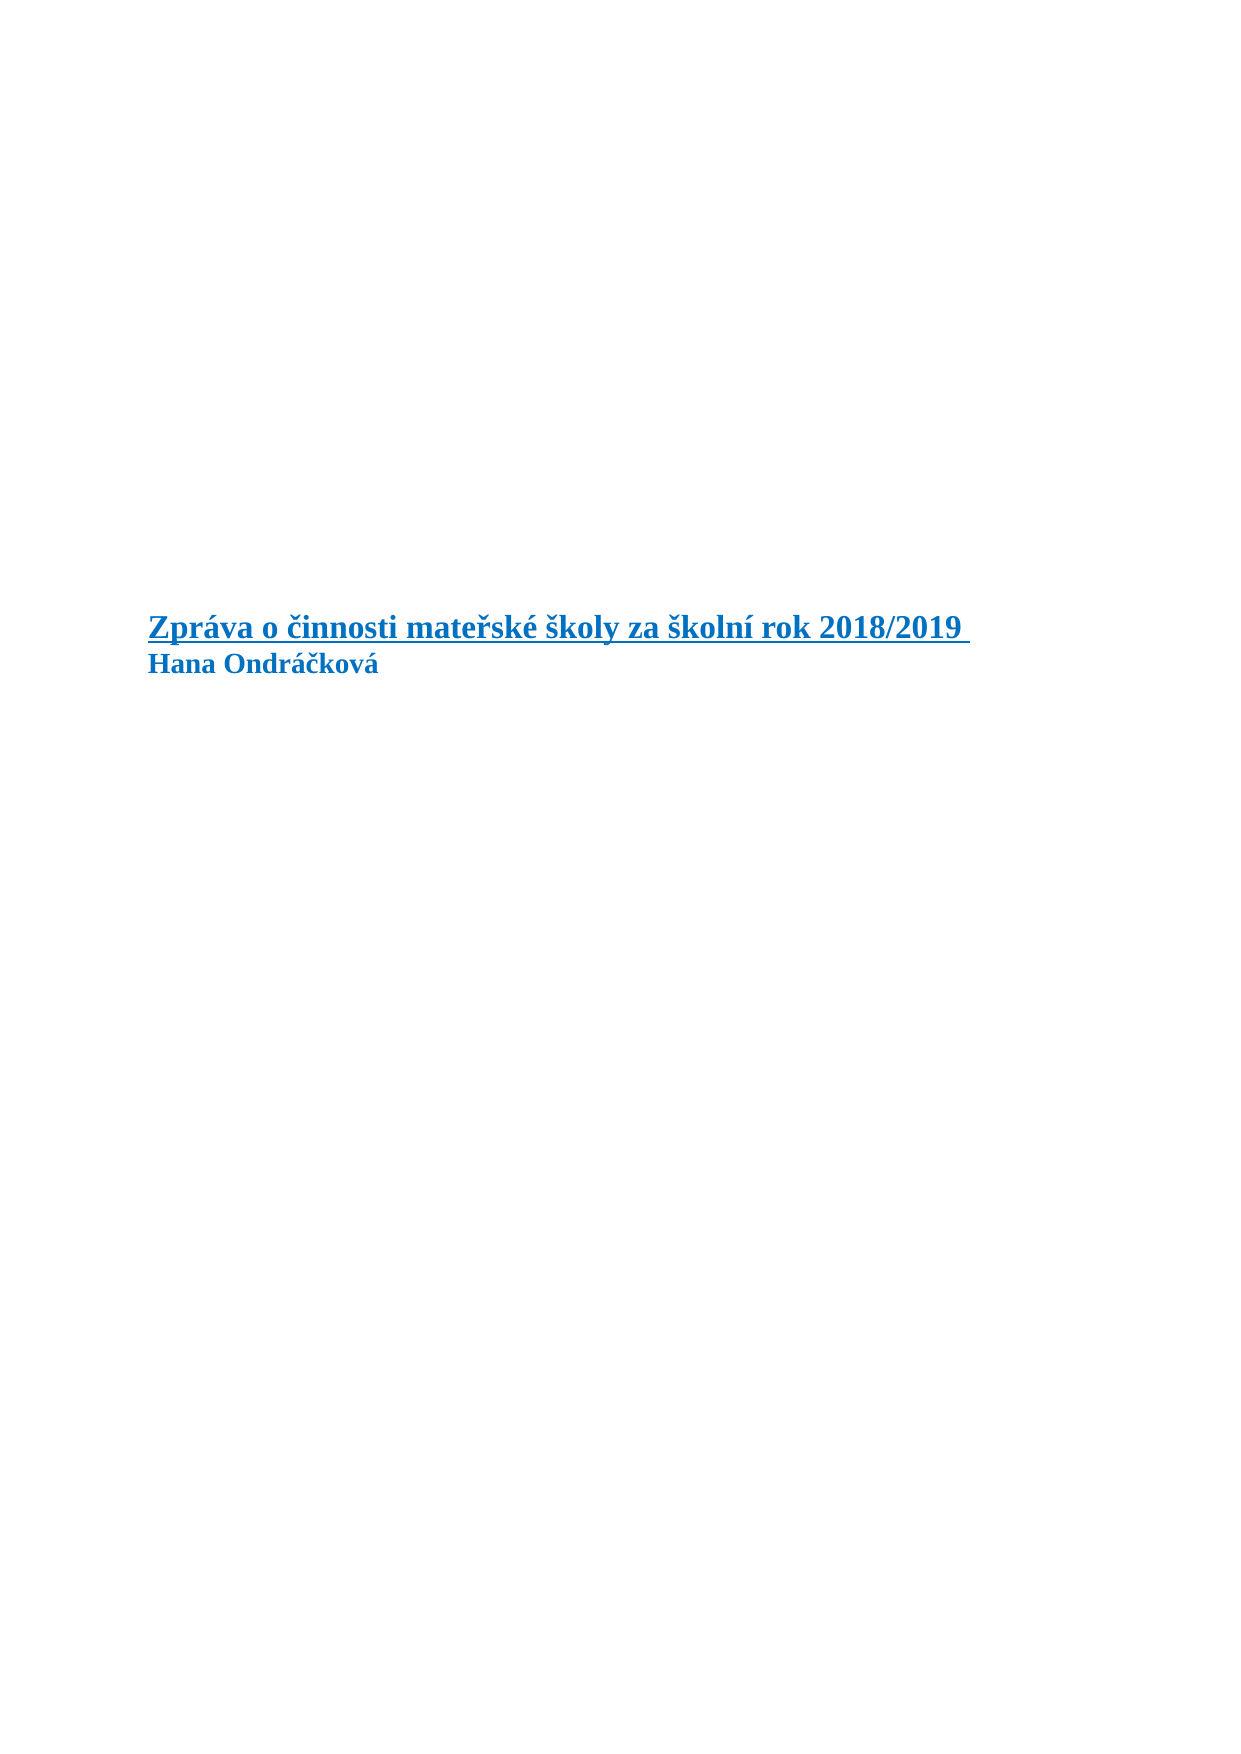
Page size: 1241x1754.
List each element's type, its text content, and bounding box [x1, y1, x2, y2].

text Zpráva o činnosti mateřské školy za školní rok 2018/2019 [148, 608, 1093, 646]
text Hana Ondráčková [148, 646, 1093, 679]
